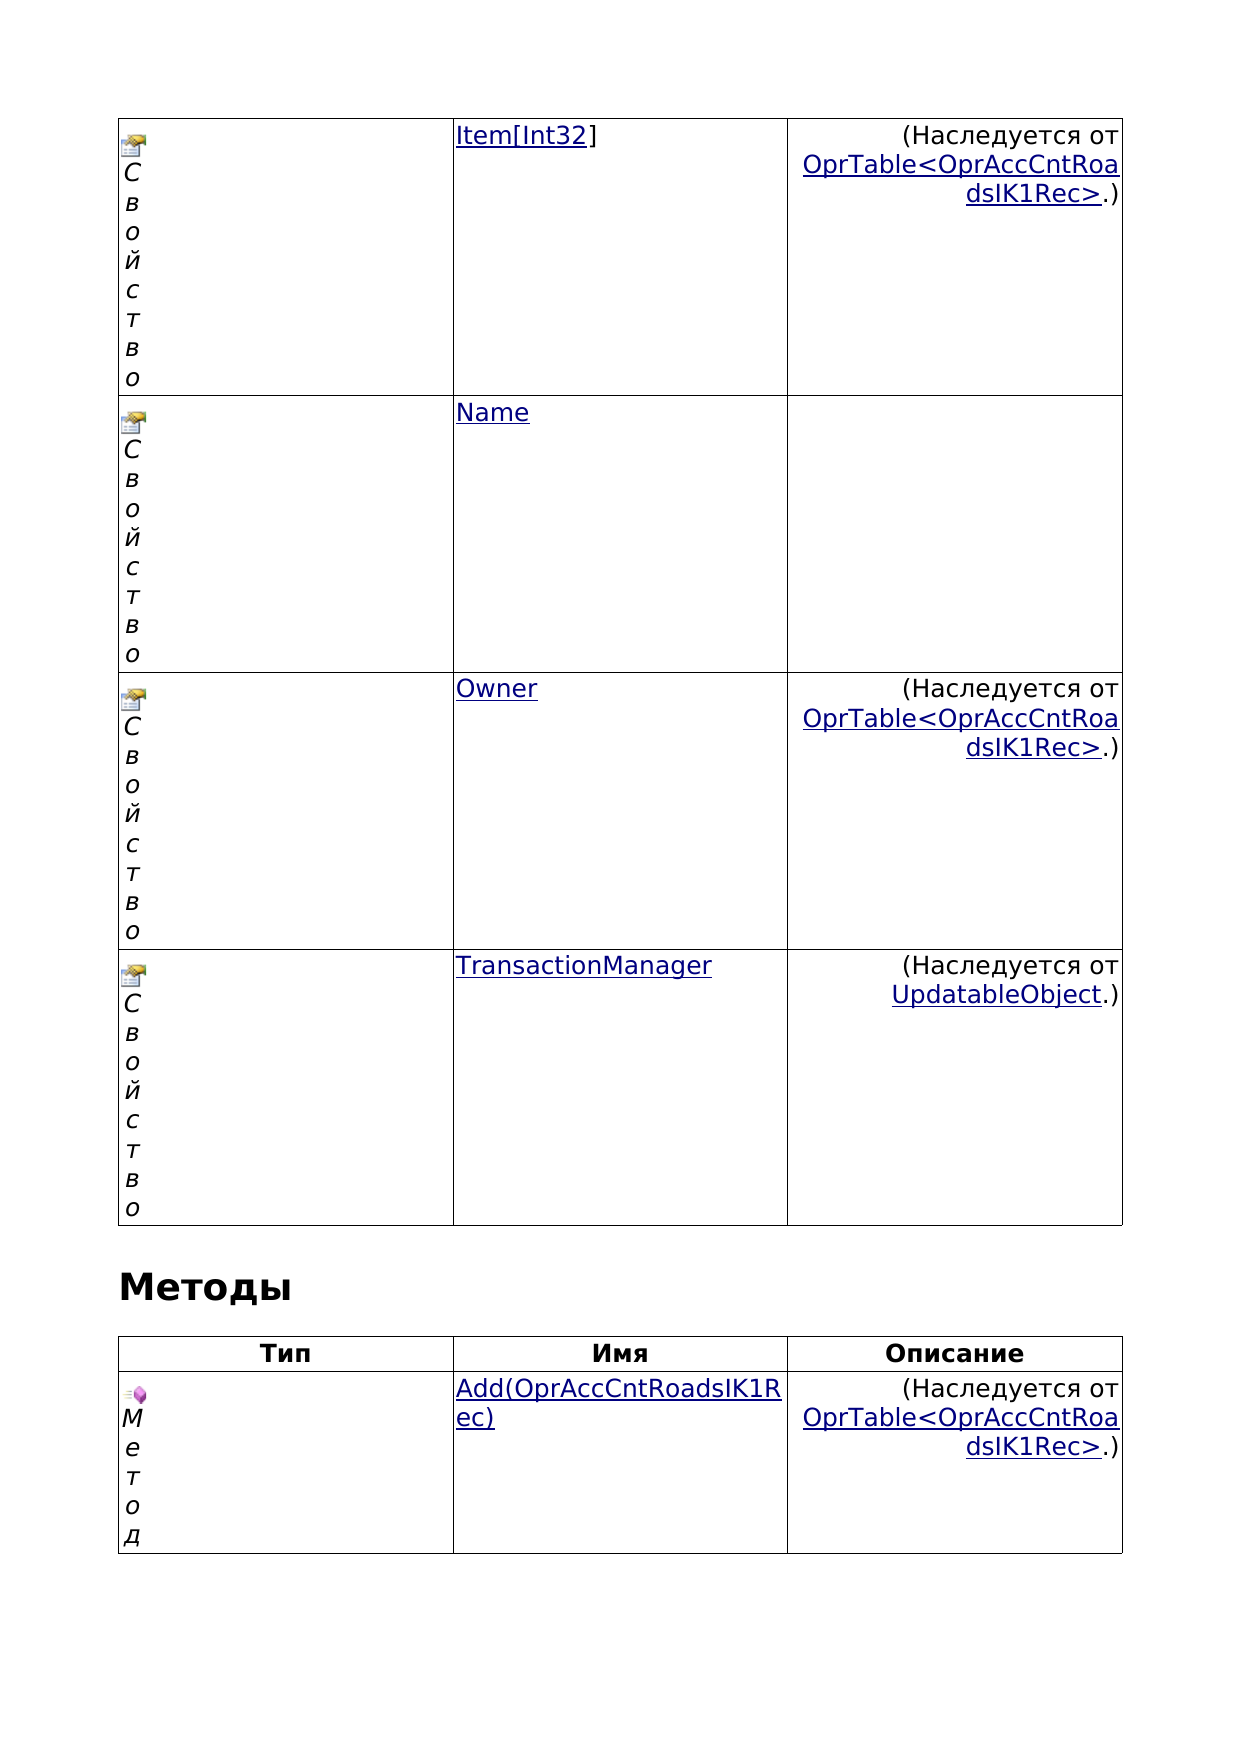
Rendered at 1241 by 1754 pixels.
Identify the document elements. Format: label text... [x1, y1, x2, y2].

picture [121, 687, 147, 713]
subtitle Методы [118, 1265, 1122, 1309]
table_header Тип [119, 1337, 453, 1371]
table_cell (Наследуется от OprTable<OprAccCntRoadsIK1Rec>.) [788, 673, 1122, 948]
table_cell [788, 396, 1122, 672]
table_cell (Наследуется от UpdatableObject.) [788, 950, 1122, 1225]
table_cell Owner [454, 673, 787, 948]
picture [121, 133, 147, 159]
table_cell Name [454, 396, 787, 672]
picture [121, 410, 147, 436]
table_cell Add(OprAccCntRoadsIK1Rec) [454, 1372, 787, 1553]
table_header Описание [788, 1337, 1122, 1371]
table_cell [119, 950, 453, 1225]
table_cell [119, 119, 453, 395]
table_cell Item[Int32] [454, 119, 787, 395]
table_cell [119, 396, 453, 672]
table_cell [119, 673, 453, 948]
table_cell (Наследуется от OprTable<OprAccCntRoadsIK1Rec>.) [788, 1372, 1122, 1553]
table_cell (Наследуется от OprTable<OprAccCntRoadsIK1Rec>.) [788, 119, 1122, 395]
table_header Имя [454, 1337, 787, 1371]
picture [121, 963, 147, 989]
table_cell TransactionManager [454, 950, 787, 1225]
picture [121, 1386, 147, 1404]
table_cell [119, 1372, 453, 1553]
